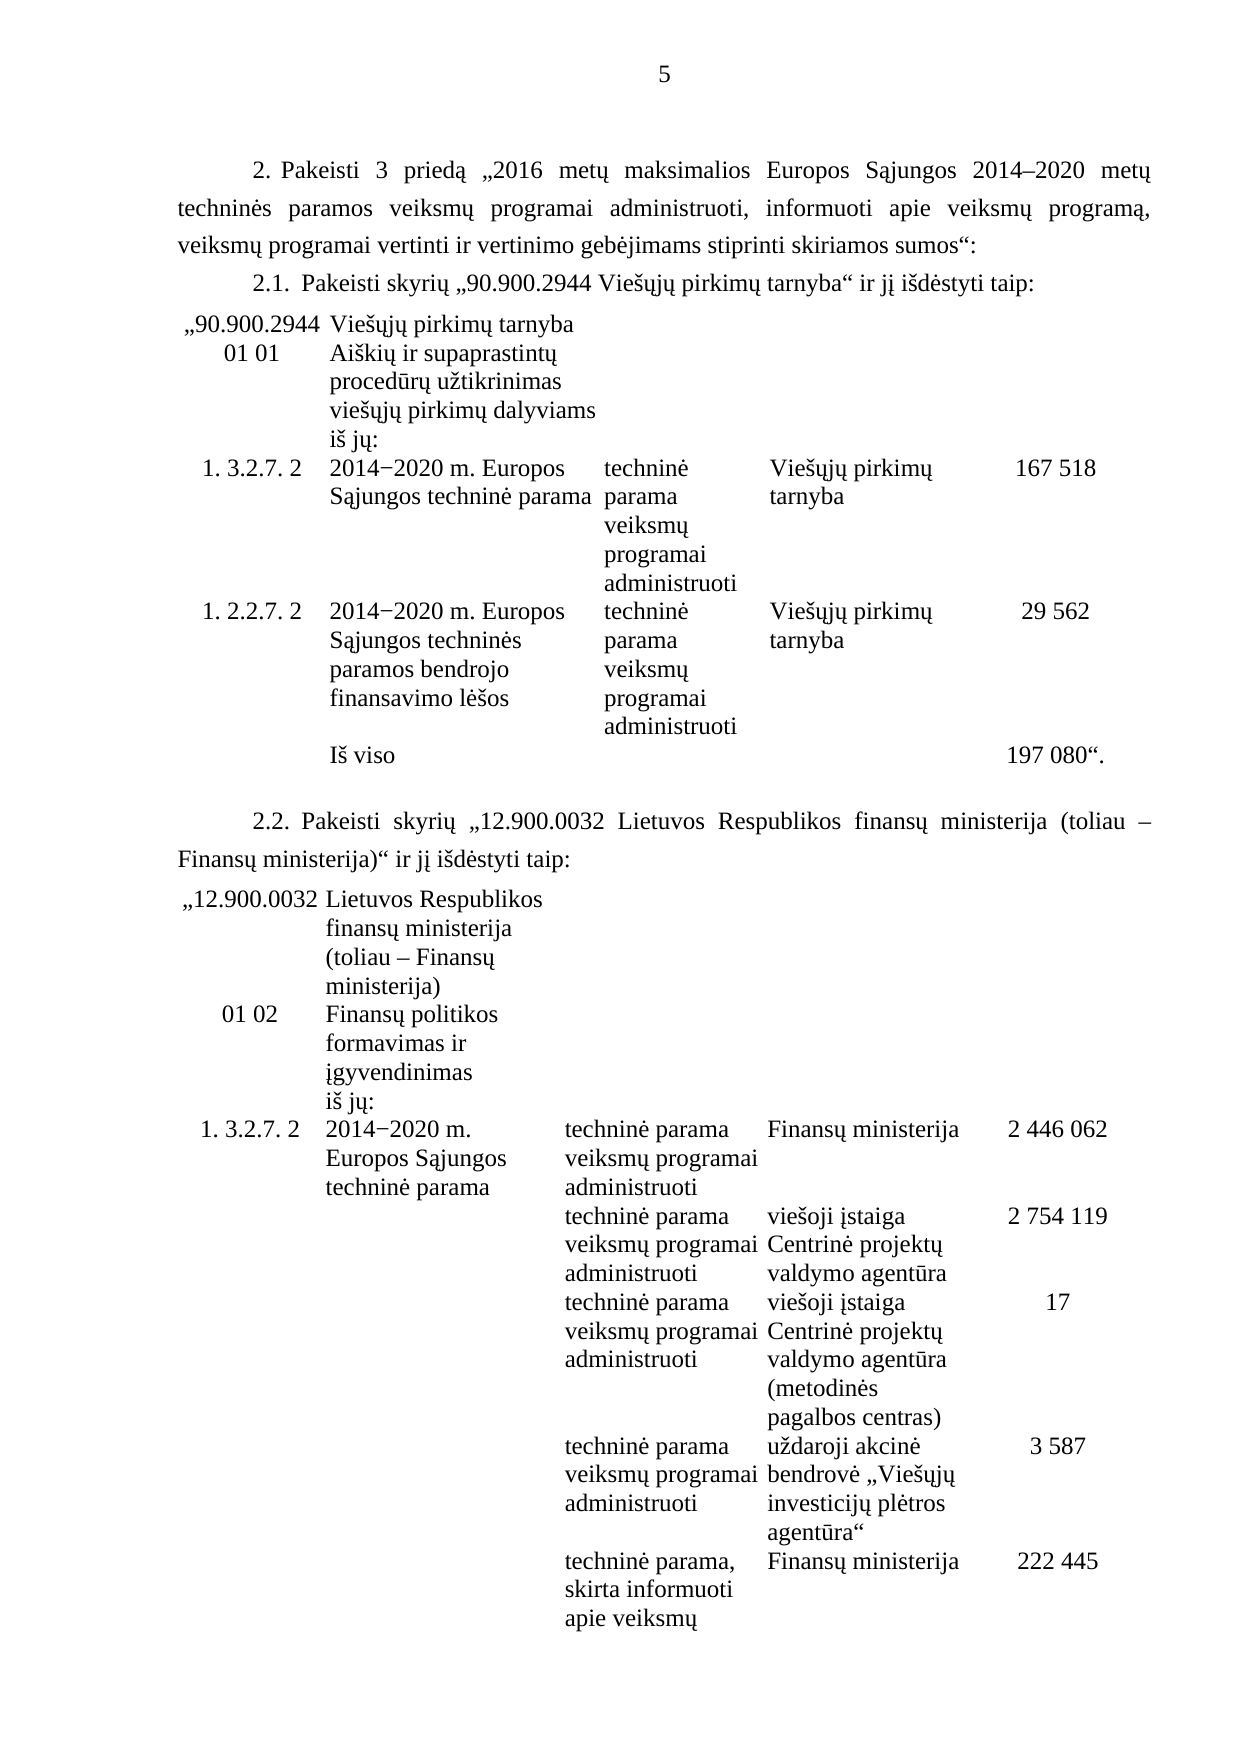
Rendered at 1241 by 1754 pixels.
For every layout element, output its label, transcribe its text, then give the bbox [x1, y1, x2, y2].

table_cell [562, 1000, 764, 1086]
table_cell Aiškių ir supaprastintų procedūrų užtikrinimas viešųjų pirkimų dalyviams [326, 338, 601, 424]
table_cell 3 587 [964, 1431, 1152, 1546]
table_cell [601, 424, 766, 453]
table_cell [601, 740, 766, 769]
table_cell [323, 1201, 562, 1287]
table_cell Viešųjų pirkimų tarnyba [766, 453, 959, 596]
table_cell [964, 1086, 1152, 1114]
table_cell techninė parama veiksmų programai administruoti [601, 596, 766, 740]
table_cell Finansų politikos formavimas ir įgyvendinimas [323, 1000, 562, 1086]
table_cell techninė parama veiksmų programai administruoti [562, 1287, 764, 1431]
table_cell techninė parama veiksmų programai administruoti [562, 1431, 764, 1546]
table_header [764, 885, 964, 999]
table_cell 01 01 [177, 338, 326, 424]
table_cell techninė parama veiksmų programai administruoti [562, 1201, 764, 1287]
table_cell Iš viso [326, 740, 601, 769]
text 2. Pakeisti 3 priedą „2016 metų maksimalios Europos Sąjungos 2014–2020 metų techninės paramos veiksmų programai administruoti, informuoti apie veiksmų programą, veiksmų programai vertinti ir vertinimo gebėjimams stiprinti skiriamos sumos“: [177, 147, 1152, 259]
table_cell techninė parama veiksmų programai administruoti [601, 453, 766, 596]
table_cell 2014−2020 m. Europos Sąjungos techninė parama [326, 453, 601, 596]
table_cell [177, 1086, 322, 1114]
table_header „12.900.0032 [177, 885, 322, 999]
table_cell [177, 1287, 322, 1431]
table_cell [177, 1431, 322, 1546]
table_cell Finansų ministerija [764, 1546, 964, 1632]
text 2.1. Pakeisti skyrių „90.900.2944 Viešųjų pirkimų tarnyba“ ir jį išdėstyti taip: [177, 259, 1152, 297]
table_header [562, 885, 764, 999]
table_cell [562, 1086, 764, 1114]
table_cell 197 080“. [959, 740, 1152, 769]
table_cell techninė parama, skirta informuoti apie veiksmų [562, 1546, 764, 1632]
table_header [766, 309, 959, 338]
table_cell 29 562 [959, 596, 1152, 740]
table_cell 2014−2020 m. Europos Sąjungos techninė parama [323, 1115, 562, 1201]
table_cell 17 [964, 1287, 1152, 1431]
table_header [601, 309, 766, 338]
table_header Viešųjų pirkimų tarnyba [326, 309, 601, 338]
table_cell techninė parama veiksmų programai administruoti [562, 1115, 764, 1201]
table_cell Finansų ministerija [764, 1115, 964, 1201]
text 2.2. Pakeisti skyrių „12.900.0032 Lietuvos Respublikos finansų ministerija (toliau – Finansų ministerija)“ ir jį išdėstyti taip: [177, 798, 1152, 873]
table_header Lietuvos Respublikos finansų ministerija (toliau – Finansų ministerija) [323, 885, 562, 999]
table_cell uždaroji akcinė bendrovė „Viešųjų investicijų plėtros agentūra“ [764, 1431, 964, 1546]
table_cell [177, 1546, 322, 1632]
table_cell [177, 424, 326, 453]
table_header [964, 885, 1152, 999]
table_cell 2 446 062 [964, 1115, 1152, 1201]
table_cell 167 518 [959, 453, 1152, 596]
table_cell 1. 3.2.7. 2 [177, 1115, 322, 1201]
table_cell [764, 1086, 964, 1114]
table_cell [323, 1431, 562, 1546]
table_cell iš jų: [326, 424, 601, 453]
table_cell viešoji įstaiga Centrinė projektų valdymo agentūra [764, 1201, 964, 1287]
table_cell [964, 1000, 1152, 1086]
table_cell [959, 424, 1152, 453]
table_cell [764, 1000, 964, 1086]
table_cell 1. 2.2.7. 2 [177, 596, 326, 740]
table_cell [959, 338, 1152, 424]
table_cell 2 754 119 [964, 1201, 1152, 1287]
table_cell 01 02 [177, 1000, 322, 1086]
table_cell [766, 740, 959, 769]
table_cell 1. 3.2.7. 2 [177, 453, 326, 596]
table_cell [601, 338, 766, 424]
table_cell iš jų: [323, 1086, 562, 1114]
table_cell 2014−2020 m. Europos Sąjungos techninės paramos bendrojo finansavimo lėšos [326, 596, 601, 740]
table_header [959, 309, 1152, 338]
table_cell viešoji įstaiga Centrinė projektų valdymo agentūra (metodinės pagalbos centras) [764, 1287, 964, 1431]
table_header „90.900.2944 [177, 309, 326, 338]
table_cell [177, 740, 326, 769]
table_cell [766, 338, 959, 424]
table_cell Viešųjų pirkimų tarnyba [766, 596, 959, 740]
table_cell [323, 1546, 562, 1632]
table_cell 222 445 [964, 1546, 1152, 1632]
table_cell [177, 1201, 322, 1287]
table_cell [766, 424, 959, 453]
table_cell [323, 1287, 562, 1431]
